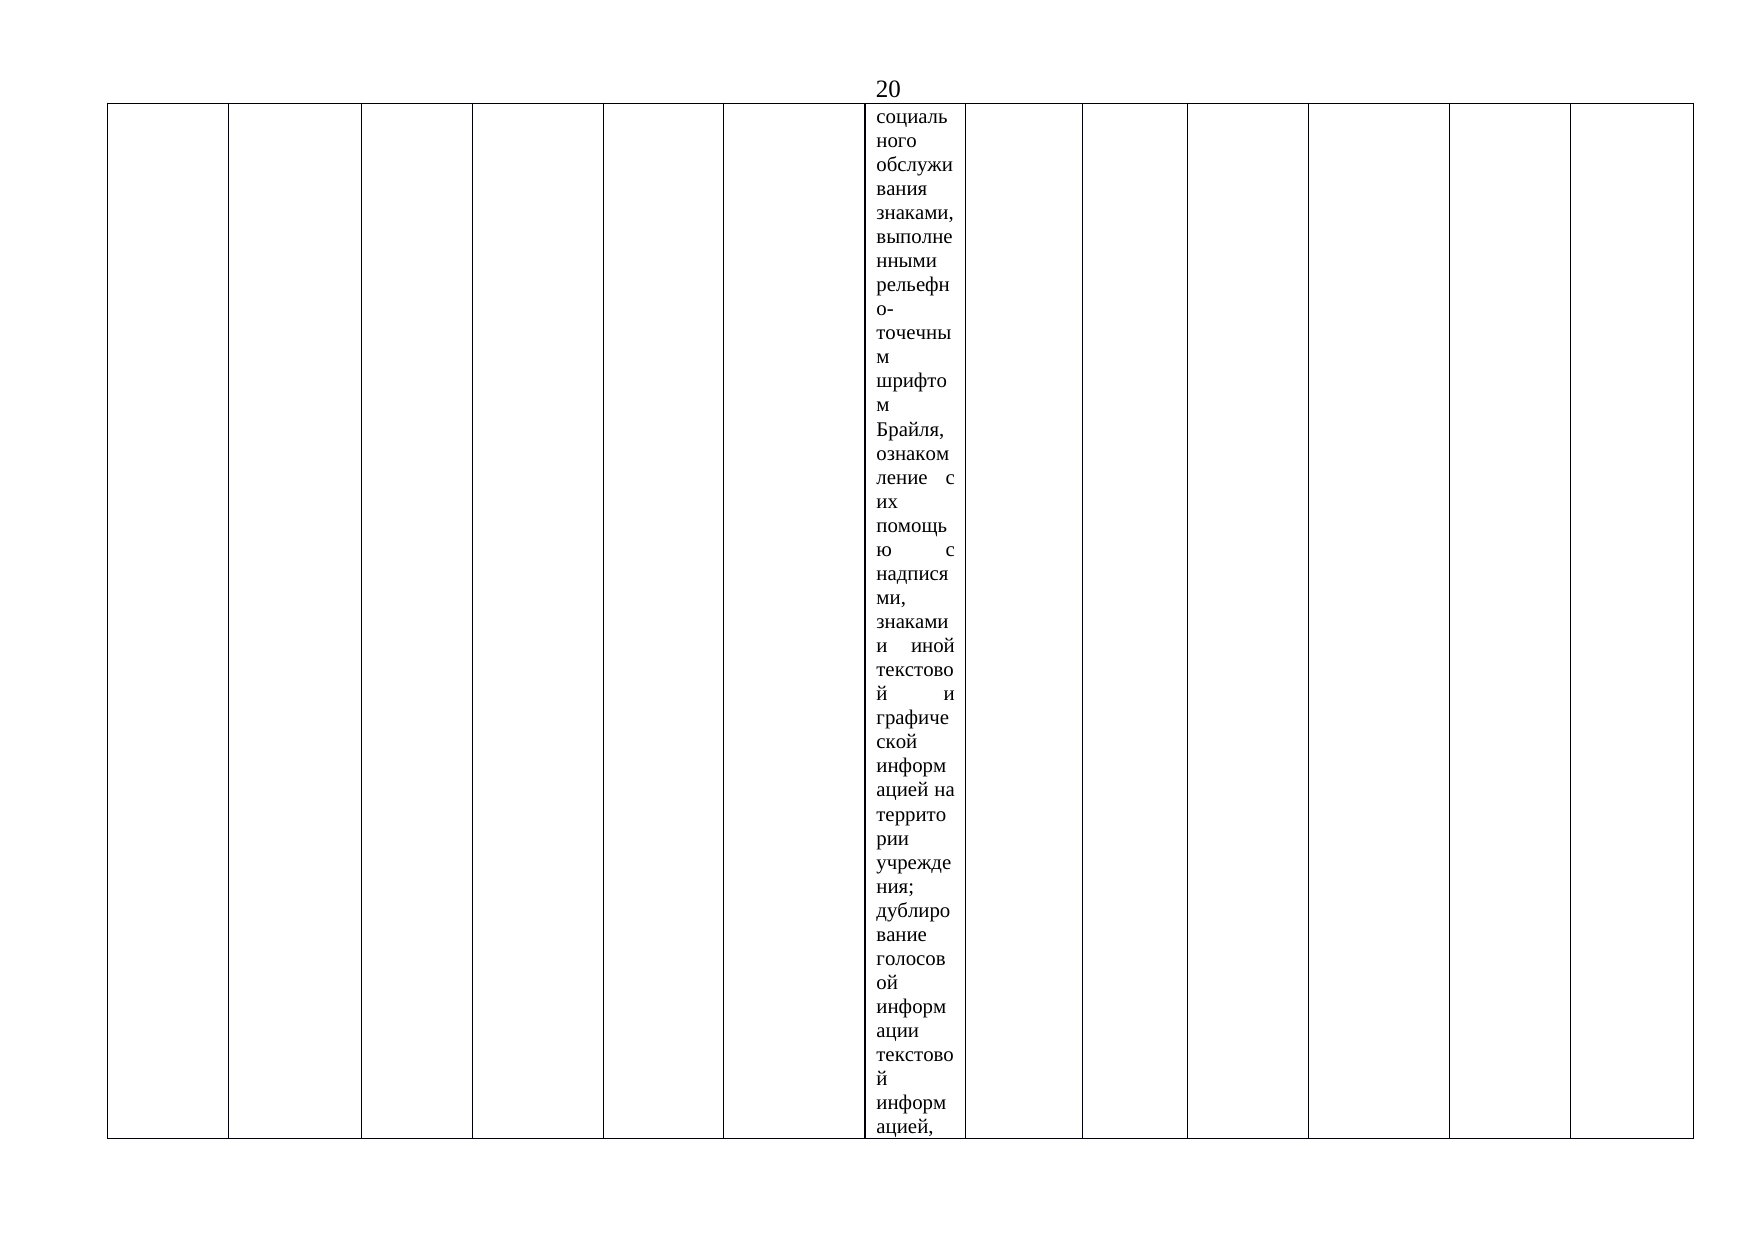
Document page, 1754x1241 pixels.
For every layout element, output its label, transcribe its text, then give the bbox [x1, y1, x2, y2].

table_cell [229, 104, 361, 1138]
table_cell [108, 104, 228, 1138]
table_cell [1571, 104, 1693, 1138]
table_cell [966, 104, 1082, 1138]
table_cell социального обслуживания знаками, выполненными рельефно-точечным шрифтом Брайля, ознакомление с их помощью с надписями, знаками и иной текстовой и графической информацией на территории учреждения; дублирование голосовой информации текстовой информацией, [866, 104, 965, 1138]
table_cell [1450, 104, 1570, 1138]
table_cell [604, 104, 723, 1138]
table_cell [362, 104, 472, 1138]
table_cell [1188, 104, 1308, 1138]
table_cell [1309, 104, 1449, 1138]
table_cell [1083, 104, 1187, 1138]
table_cell [724, 104, 864, 1138]
table_cell [473, 104, 603, 1138]
